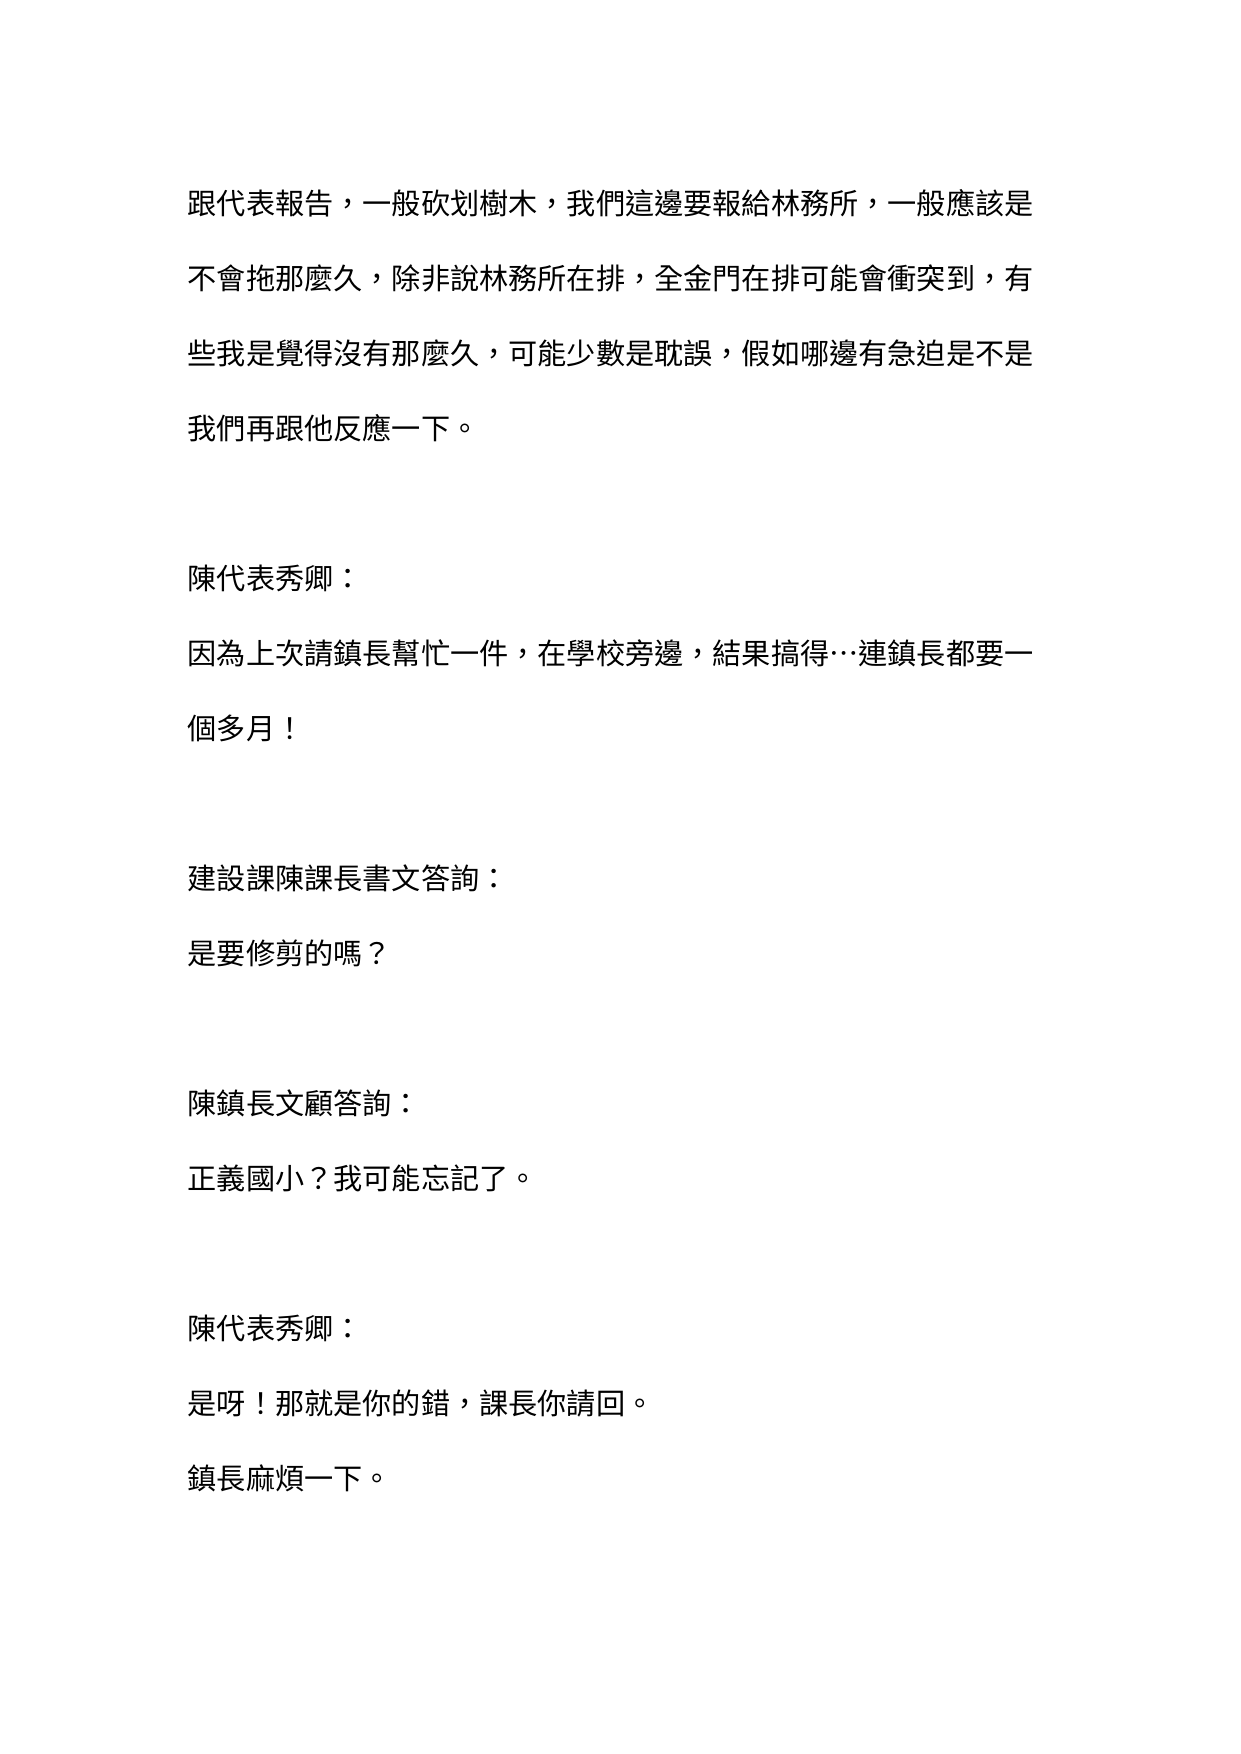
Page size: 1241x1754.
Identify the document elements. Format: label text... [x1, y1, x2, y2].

text 陳代表秀卿： [187, 539, 1053, 614]
text 跟代表報告，一般砍划樹木，我們這邊要報給林務所，一般應該是不會拖那麼久，除非說林務所在排，全金門在排可能會衝突到，有些我是覺得沒有那麼久，可能少數是耽誤，假如哪邊有急迫是不是我們再跟他反應一下。 [187, 164, 1053, 464]
text 陳代表秀卿： [187, 1289, 1053, 1364]
text 陳鎮長文顧答詢： [187, 1064, 1053, 1139]
text 是呀！那就是你的錯，課長你請回。 [187, 1364, 1053, 1439]
text 鎮長麻煩一下。 [187, 1439, 1053, 1514]
text 是要修剪的嗎？ [187, 914, 1053, 989]
text 因為上次請鎮長幫忙一件，在學校旁邊，結果搞得…連鎮長都要一個多月！ [187, 614, 1053, 764]
text 建設課陳課長書文答詢： [187, 839, 1053, 914]
text 正義國小？我可能忘記了。 [187, 1139, 1053, 1214]
